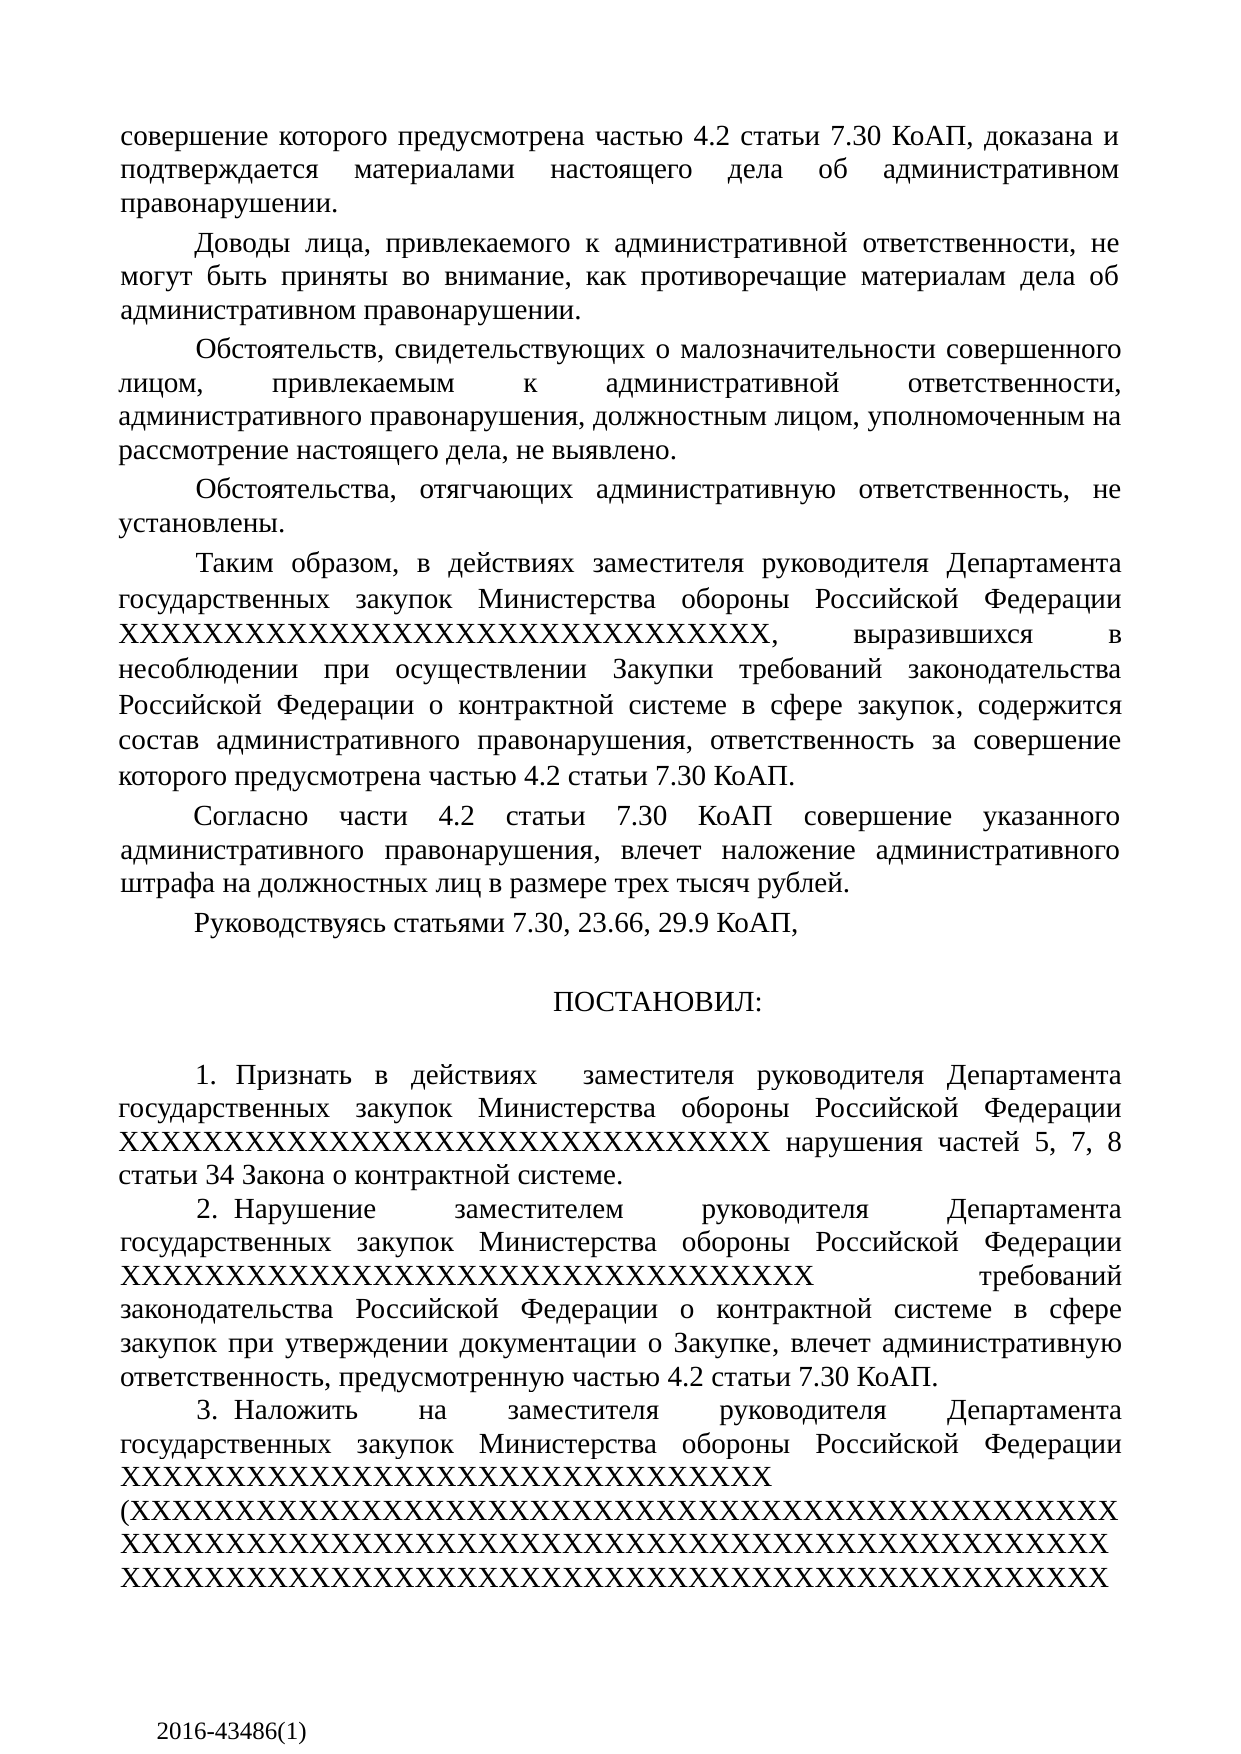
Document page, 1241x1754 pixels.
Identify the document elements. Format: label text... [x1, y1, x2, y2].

text Обстоятельств, свидетельствующих о малозначительности совершенного лицом, привлекаемым к административной ответственности, административного правонарушения, должностным лицом, уполномоченным на рассмотрение настоящего дела, не выявлено. [118, 331, 1122, 465]
text Таким образом, в действиях заместителя руководителя Департамента государственных закупок Министерства обороны Российской Федерации XXXXXXXXXXXXXXXXXXXXXXXXXXXXXXX, выразившихся в несоблюдении при осуществлении Закупки требований законодательства Российской Федерации о контрактной системе в сфере закупок, содержится состав административного правонарушения, ответственность за совершение которого предусмотрена частью 4.2 статьи 7.30 КоАП. [118, 544, 1122, 792]
text Доводы лица, привлекаемого к административной ответственности, не могут быть приняты во внимание, как противоречащие материалам дела об административном правонарушении. [120, 225, 1120, 325]
list Нарушение заместителем руководителя Департамента государственных закупок Министерства обороны Российской Федерации XXXXXXXXXXXXXXXXXXXXXXXXXXXXXXXXX требований законодательства Российской Федерации о контрактной системе в сфере закупок при утверждении документации о Закупке, влечет административную ответственность, предусмотренную частью 4.2 статьи 7.30 КоАП. [120, 1191, 1122, 1392]
text Согласно части 4.2 статьи 7.30 КоАП совершение указанного административного правонарушения, влечет наложение административного штрафа на должностных лиц в размере трех тысяч рублей. [120, 798, 1120, 899]
text совершение которого предусмотрена частью 4.2 статьи 7.30 КоАП, доказана и подтверждается материалами настоящего дела об административном правонарушении. [120, 118, 1120, 219]
list Признать в действиях заместителя руководителя Департамента государственных закупок Министерства обороны Российской Федерации XXXXXXXXXXXXXXXXXXXXXXXXXXXXXXX нарушения частей 5, 7, 8 статьи 34 Закона о контрактной системе. [118, 1057, 1122, 1191]
text Руководствуясь статьями 7.30, 23.66, 29.9 КоАП, [118, 905, 1122, 938]
text ПОСТАНОВИЛ: [118, 984, 1122, 1017]
text Обстоятельства, отягчающих административную ответственность, не установлены. [118, 471, 1122, 538]
list Наложить на заместителя руководителя Департамента государственных закупок Министерства обороны Российской Федерации XXXXXXXXXXXXXXXXXXXXXXXXXXXXXXX (XXXXXXXXXXXXXXXXXXXXXXXXXXXXXXXXXXXXXXXXXXXXXXXXXXXXXXXXXXXXXXXXXXXXXXXXXXXXXXXXXXXXXXXXXXXXXXXXXXXXXXXXXXXXXXXXXXXXXXXXXXXXXXXXXXXXXXXXXXXXXXXXXXXXXXXXXXXXXXXXXXXXXXXXXXXXXXXXXXXXXX) штраф в размере 3 000 (трех тысяч) рублей. [120, 1392, 1122, 1593]
